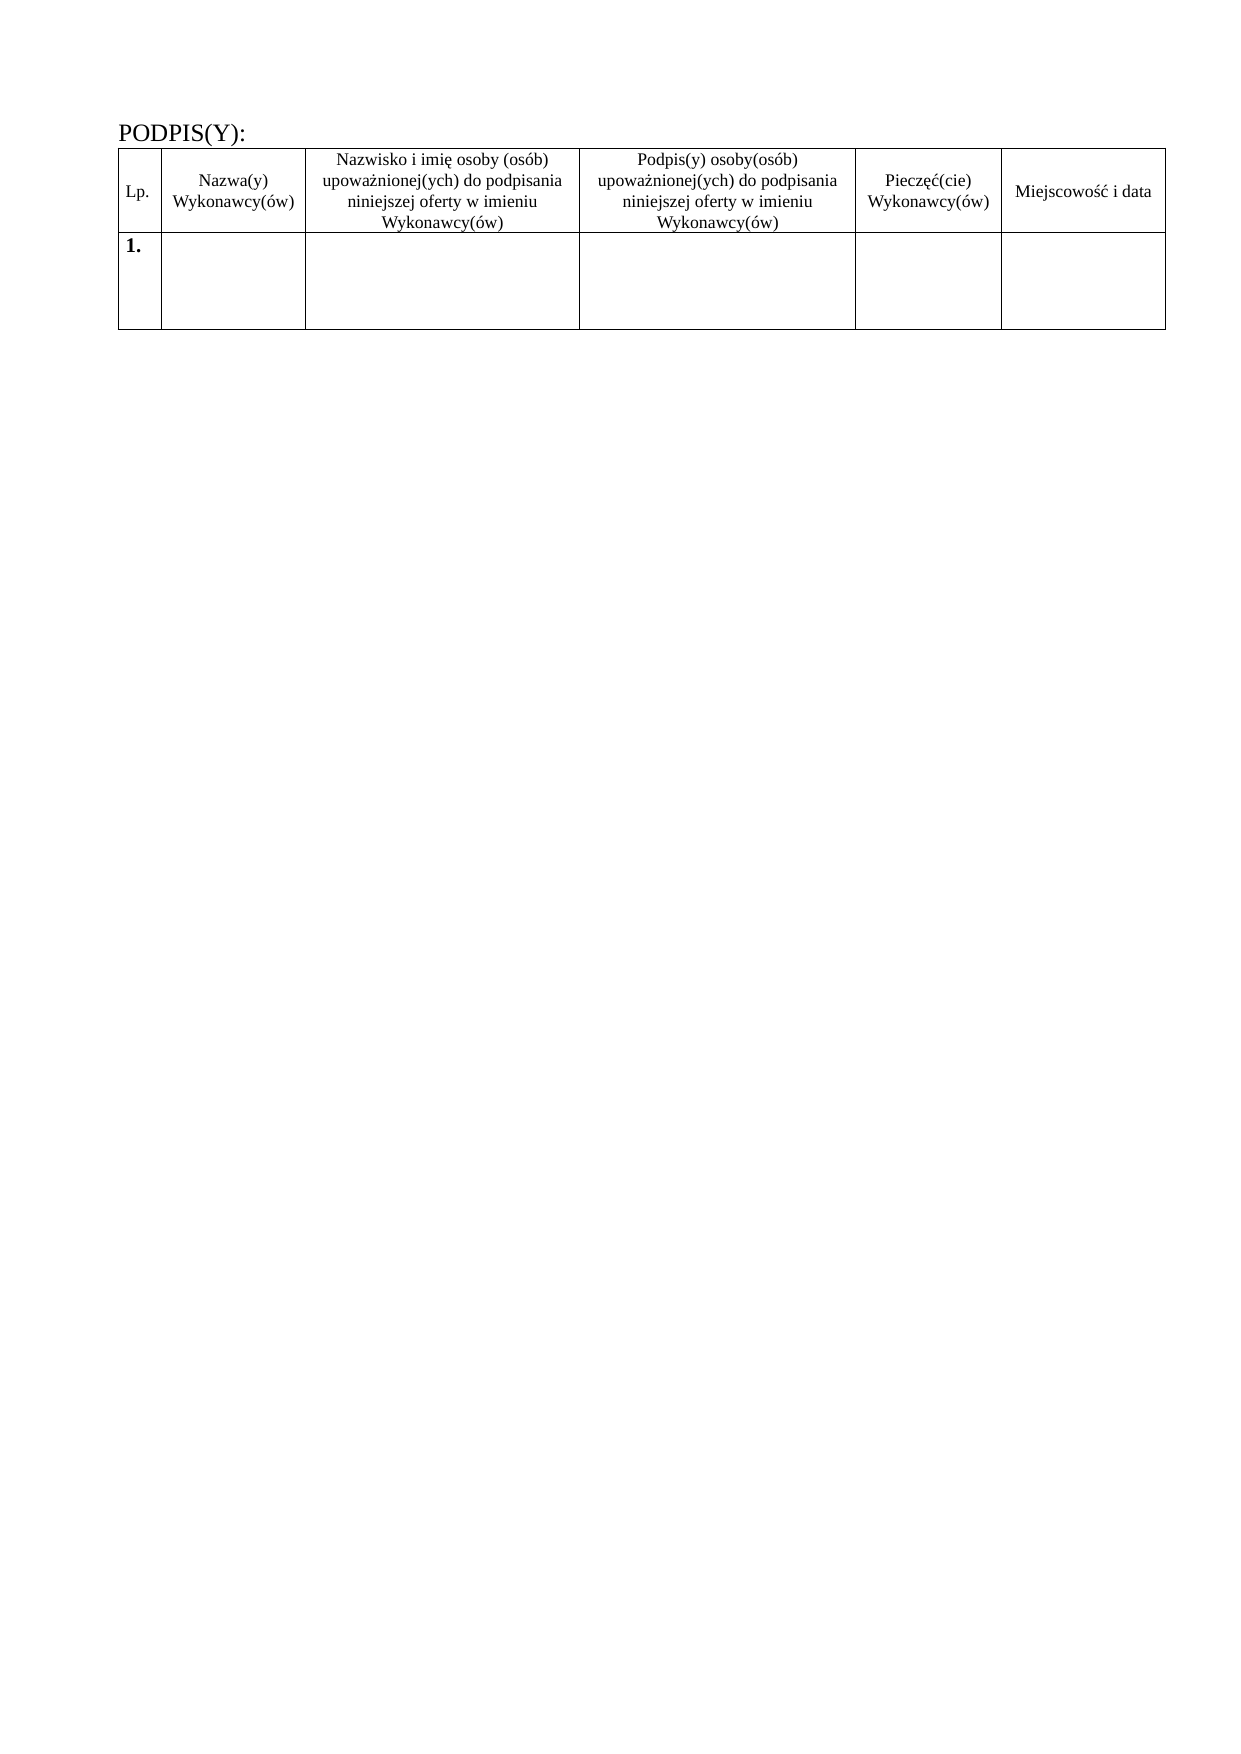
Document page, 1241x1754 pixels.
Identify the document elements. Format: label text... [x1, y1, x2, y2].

table_header Nazwa(y) Wykonawcy(ów) [162, 149, 305, 232]
table_cell 1. [119, 233, 161, 329]
table_cell [162, 233, 305, 329]
table_header Podpis(y) osoby(osób) upoważnionej(ych) do podpisania niniejszej oferty w imieniu Wykonawcy(ów) [580, 149, 855, 232]
table_cell [580, 233, 855, 329]
text PODPIS(Y): [118, 118, 1123, 148]
table_header Pieczęć(cie) Wykonawcy(ów) [856, 149, 1001, 232]
table_header Miejscowość i data [1002, 149, 1165, 232]
table_cell [856, 233, 1001, 329]
table_cell [306, 233, 579, 329]
table_cell [1002, 233, 1165, 329]
table_header Nazwisko i imię osoby (osób) upoważnionej(ych) do podpisania niniejszej oferty w imieniu Wykonawcy(ów) [306, 149, 579, 232]
table_header Lp. [119, 149, 161, 232]
